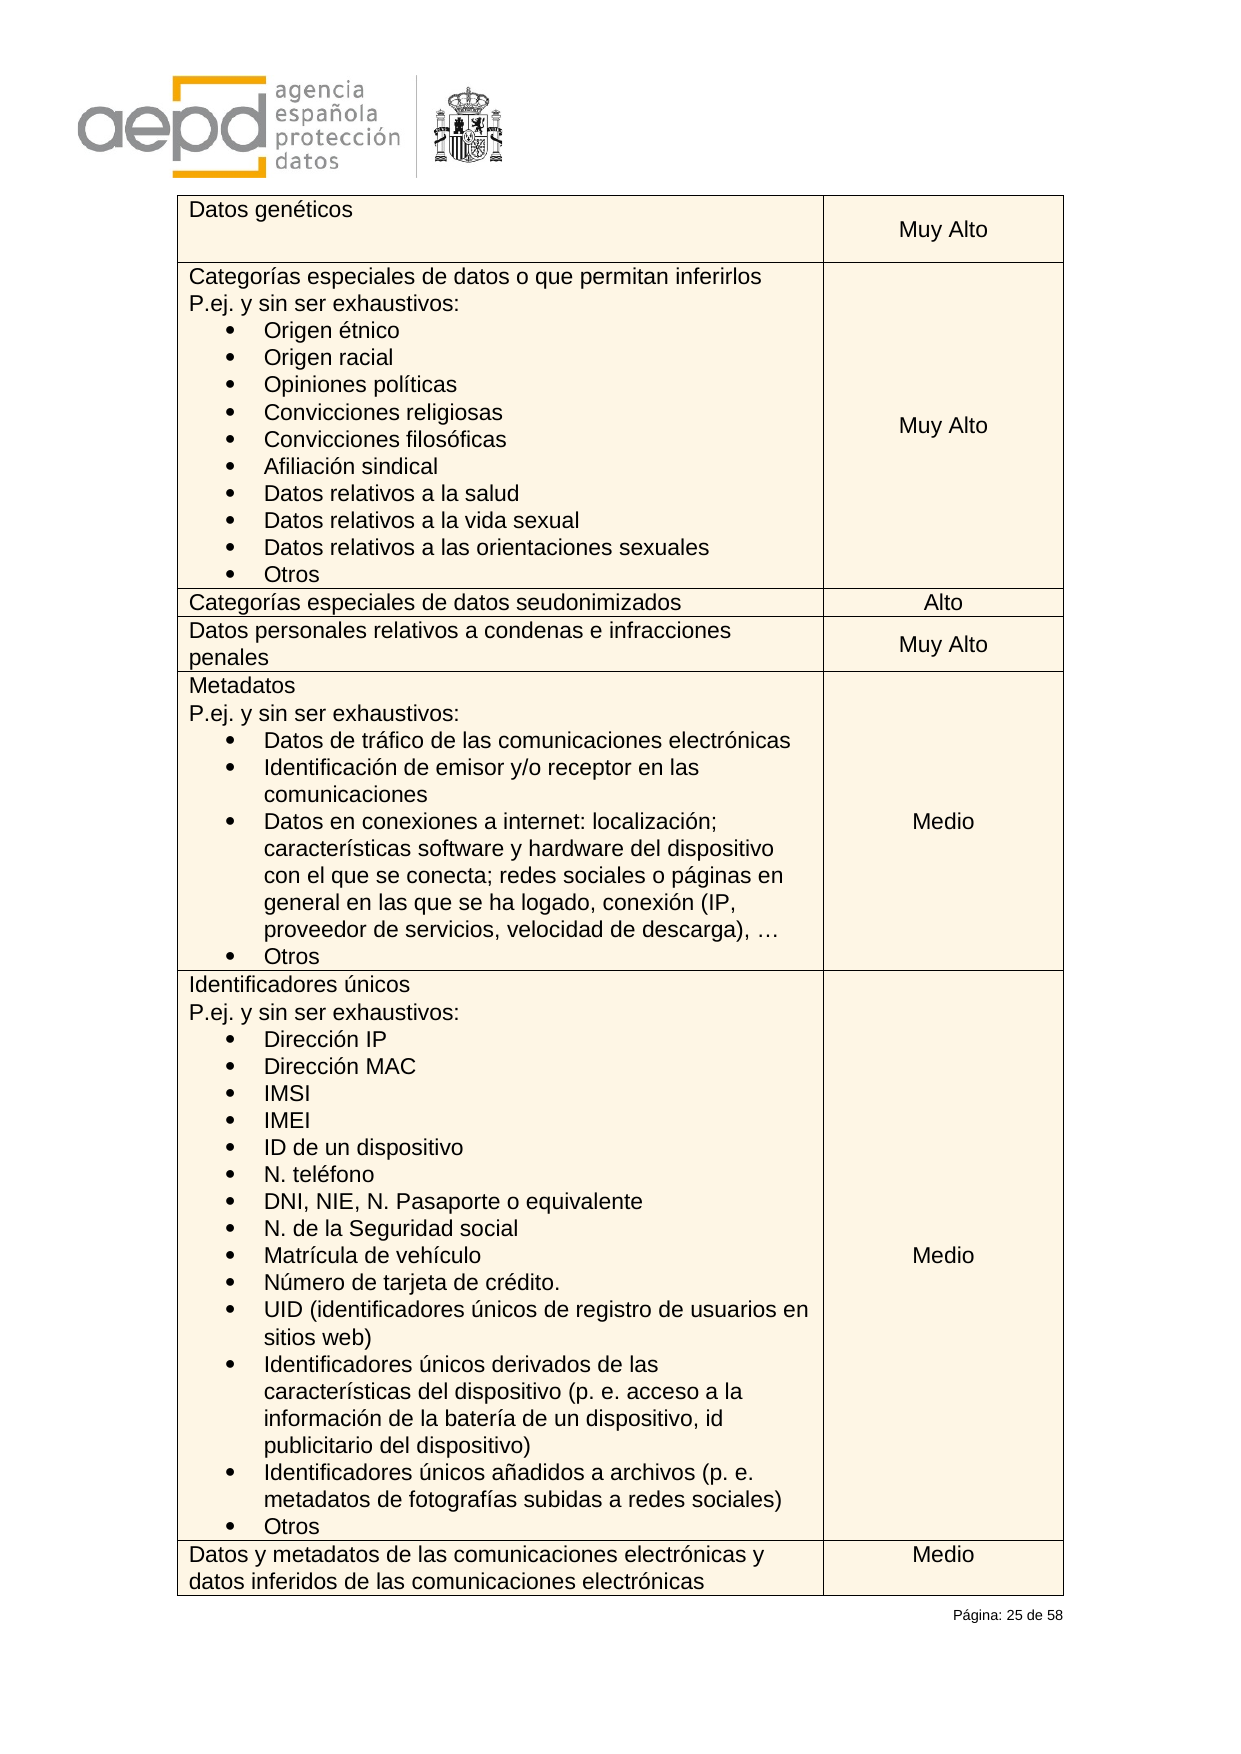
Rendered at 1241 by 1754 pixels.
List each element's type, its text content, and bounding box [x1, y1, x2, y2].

table_cell Alto [824, 589, 1063, 616]
table_cell Metadatos P.ej. y sin ser exhaustivos: Datos de tráfico de las comunicaciones electrónicas Identificación de emisor y/o receptor en las comunicaciones Datos en conexiones a internet: localización; características software y hardware del dispositivo con el que se conecta; redes sociales o páginas en general en las que se ha logado, conexión (IP, proveedor de servicios, velocidad de descarga), … Otros [178, 672, 823, 970]
table_cell Muy Alto [824, 196, 1063, 262]
table_cell Datos genéticos [178, 196, 823, 262]
table_cell Medio [824, 1541, 1063, 1595]
table_cell Identificadores únicos P.ej. y sin ser exhaustivos: Dirección IP Dirección MAC IMSI IMEI ID de un dispositivo N. teléfono DNI, NIE, N. Pasaporte o equivalente N. de la Seguridad social Matrícula de vehículo Número de tarjeta de crédito. UID (identificadores únicos de registro de usuarios en sitios web) Identificadores únicos derivados de las características del dispositivo (p. e. acceso a la información de la batería de un dispositivo, id publicitario del dispositivo) Identificadores únicos añadidos a archivos (p. e. metadatos de fotografías subidas a redes sociales) Otros [178, 971, 823, 1540]
table_cell Medio [824, 672, 1063, 970]
table_cell Datos y metadatos de las comunicaciones electrónicas y datos inferidos de las comunicaciones electrónicas [178, 1541, 823, 1595]
table_cell Muy Alto [824, 263, 1063, 588]
table_cell Categorías especiales de datos seudonimizados [178, 589, 823, 616]
table_cell Categorías especiales de datos o que permitan inferirlos P.ej. y sin ser exhaustivos: Origen étnico Origen racial Opiniones políticas Convicciones religiosas Convicciones filosóficas Afiliación sindical Datos relativos a la salud Datos relativos a la vida sexual Datos relativos a las orientaciones sexuales Otros [178, 263, 823, 588]
table_cell Medio [824, 971, 1063, 1540]
table_cell Datos personales relativos a condenas e infracciones penales [178, 617, 823, 671]
table_cell Muy Alto [824, 617, 1063, 671]
